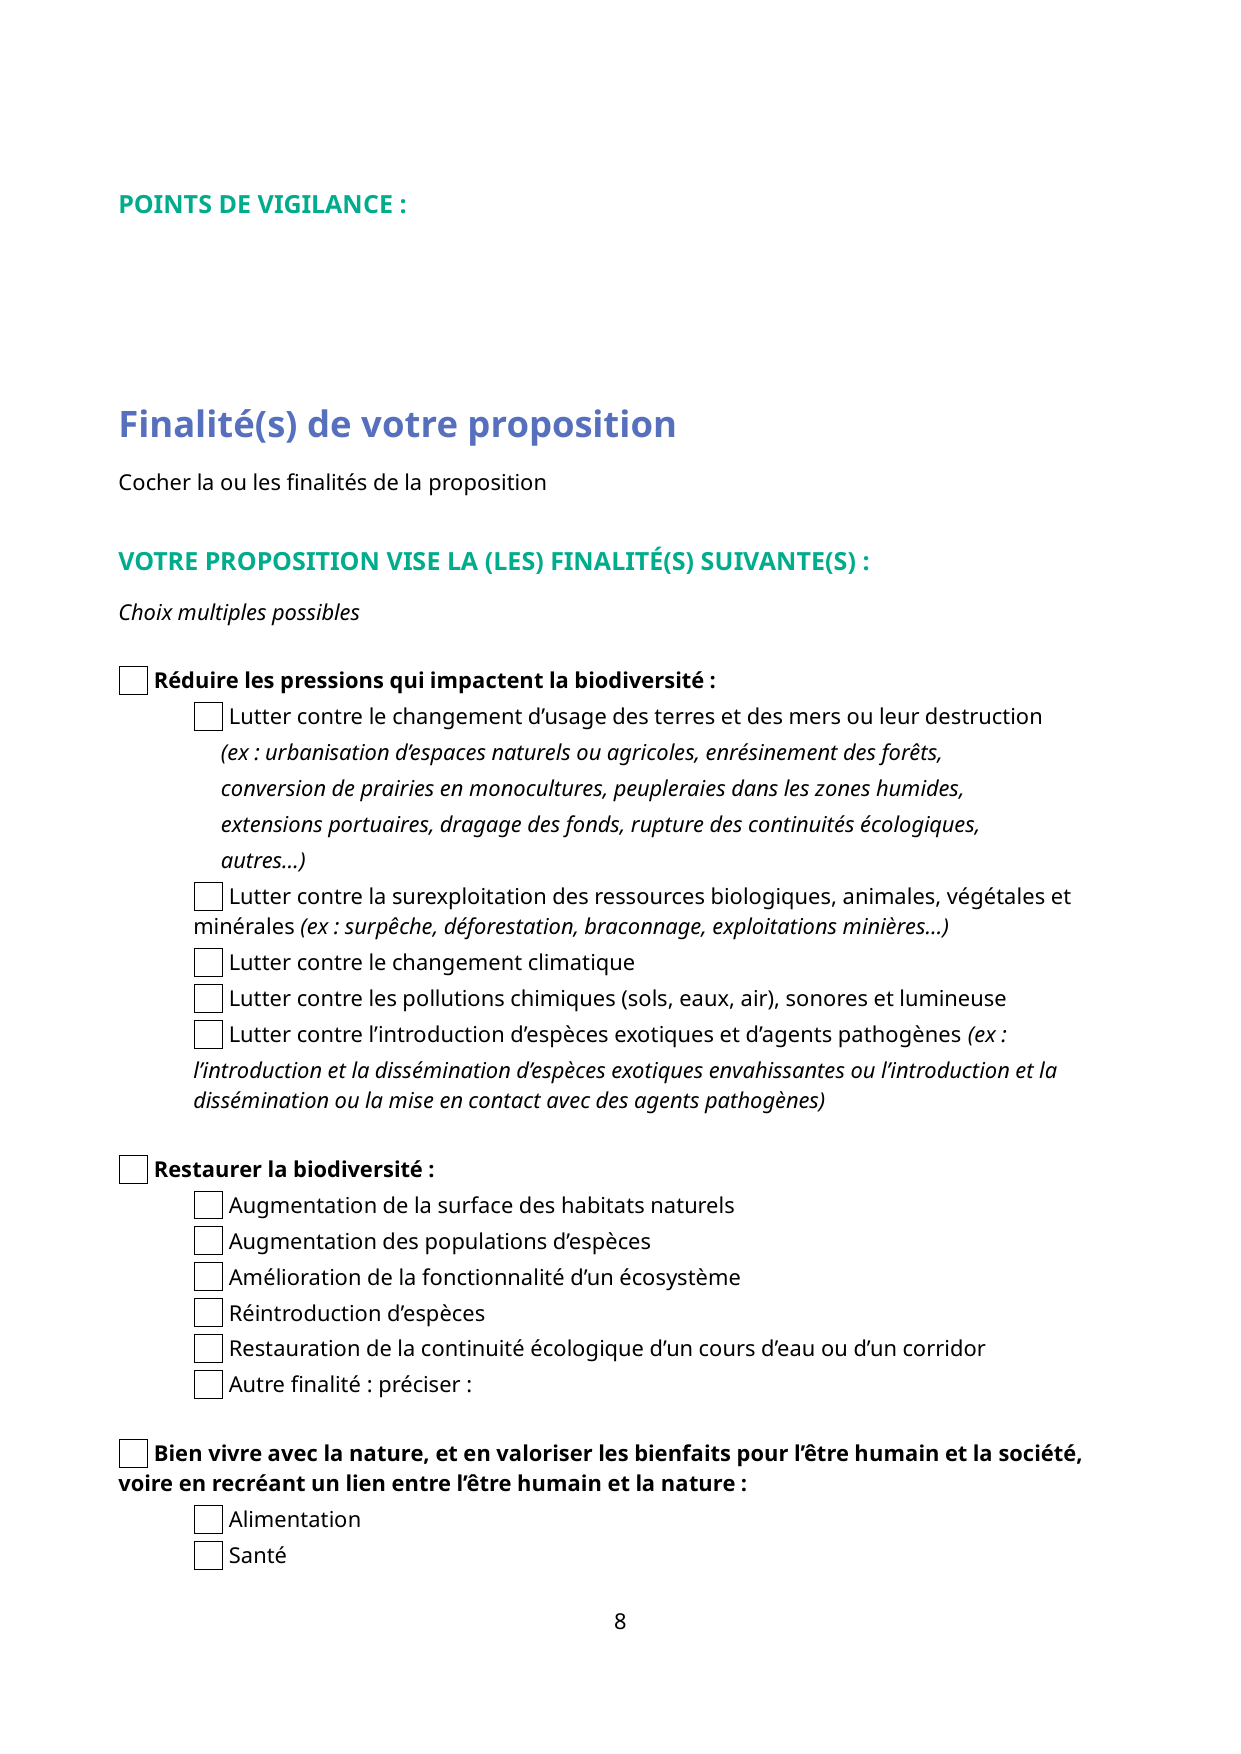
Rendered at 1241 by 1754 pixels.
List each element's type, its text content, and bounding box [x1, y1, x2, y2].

text Lutter contre le changement d’usage des terres et des mers ou leur destruction [193, 701, 1122, 731]
text Amélioration de la fonctionnalité d’un écosystème [193, 1261, 1122, 1291]
text extensions portuaires, dragage des fonds, rupture des continuités écologiques, [193, 809, 1122, 839]
text Lutter contre les pollutions chimiques (sols, eaux, air), sonores et lumineuse [193, 983, 1122, 1013]
text Lutter contre l’introduction d’espèces exotiques et d’agents pathogènes (ex : [193, 1019, 1122, 1049]
text Autre finalité : préciser : [193, 1369, 1122, 1399]
text Santé [193, 1540, 1122, 1570]
text Augmentation de la surface des habitats naturels [193, 1189, 1122, 1219]
subtitle Points de vigilance : [118, 187, 1122, 221]
text Réintroduction d’espèces [193, 1297, 1122, 1327]
text Bien vivre avec la nature, et en valoriser les bienfaits pour l’être humain et la société, voire en recréant un lien entre l’être humain et la nature : [118, 1438, 1122, 1498]
text (ex : urbanisation d’espaces naturels ou agricoles, enrésinement des forêts, [193, 737, 1122, 767]
table_header [108, 118, 1141, 172]
text autres…) [193, 845, 1122, 875]
text Réduire les pressions qui impactent la biodiversité : [118, 665, 1122, 695]
table_header [108, 233, 1141, 344]
text Cocher la ou les finalités de la proposition [118, 466, 1122, 496]
text Lutter contre la surexploitation des ressources biologiques, animales, végétales et minérales (ex : surpêche, déforestation, braconnage, exploitations minières…) [193, 881, 1122, 941]
subtitle Finalité(s) de votre proposition [118, 398, 1122, 448]
text Restauration de la continuité écologique d’un cours d’eau ou d’un corridor [193, 1333, 1122, 1363]
text conversion de prairies en monocultures, peupleraies dans les zones humides, [193, 773, 1122, 803]
text Choix multiples possibles [118, 596, 1122, 626]
text Alimentation [193, 1504, 1122, 1534]
text Augmentation des populations d’espèces [193, 1226, 1122, 1256]
text l’introduction et la dissémination d’espèces exotiques envahissantes ou l’introduction et la dissémination ou la mise en contact avec des agents pathogènes) [193, 1055, 1122, 1115]
subtitle Votre proposition vise la (les) finalité(s) suivante(s) : [118, 544, 1122, 578]
text Lutter contre le changement climatique [193, 947, 1122, 977]
text Restaurer la biodiversité : [118, 1154, 1122, 1184]
